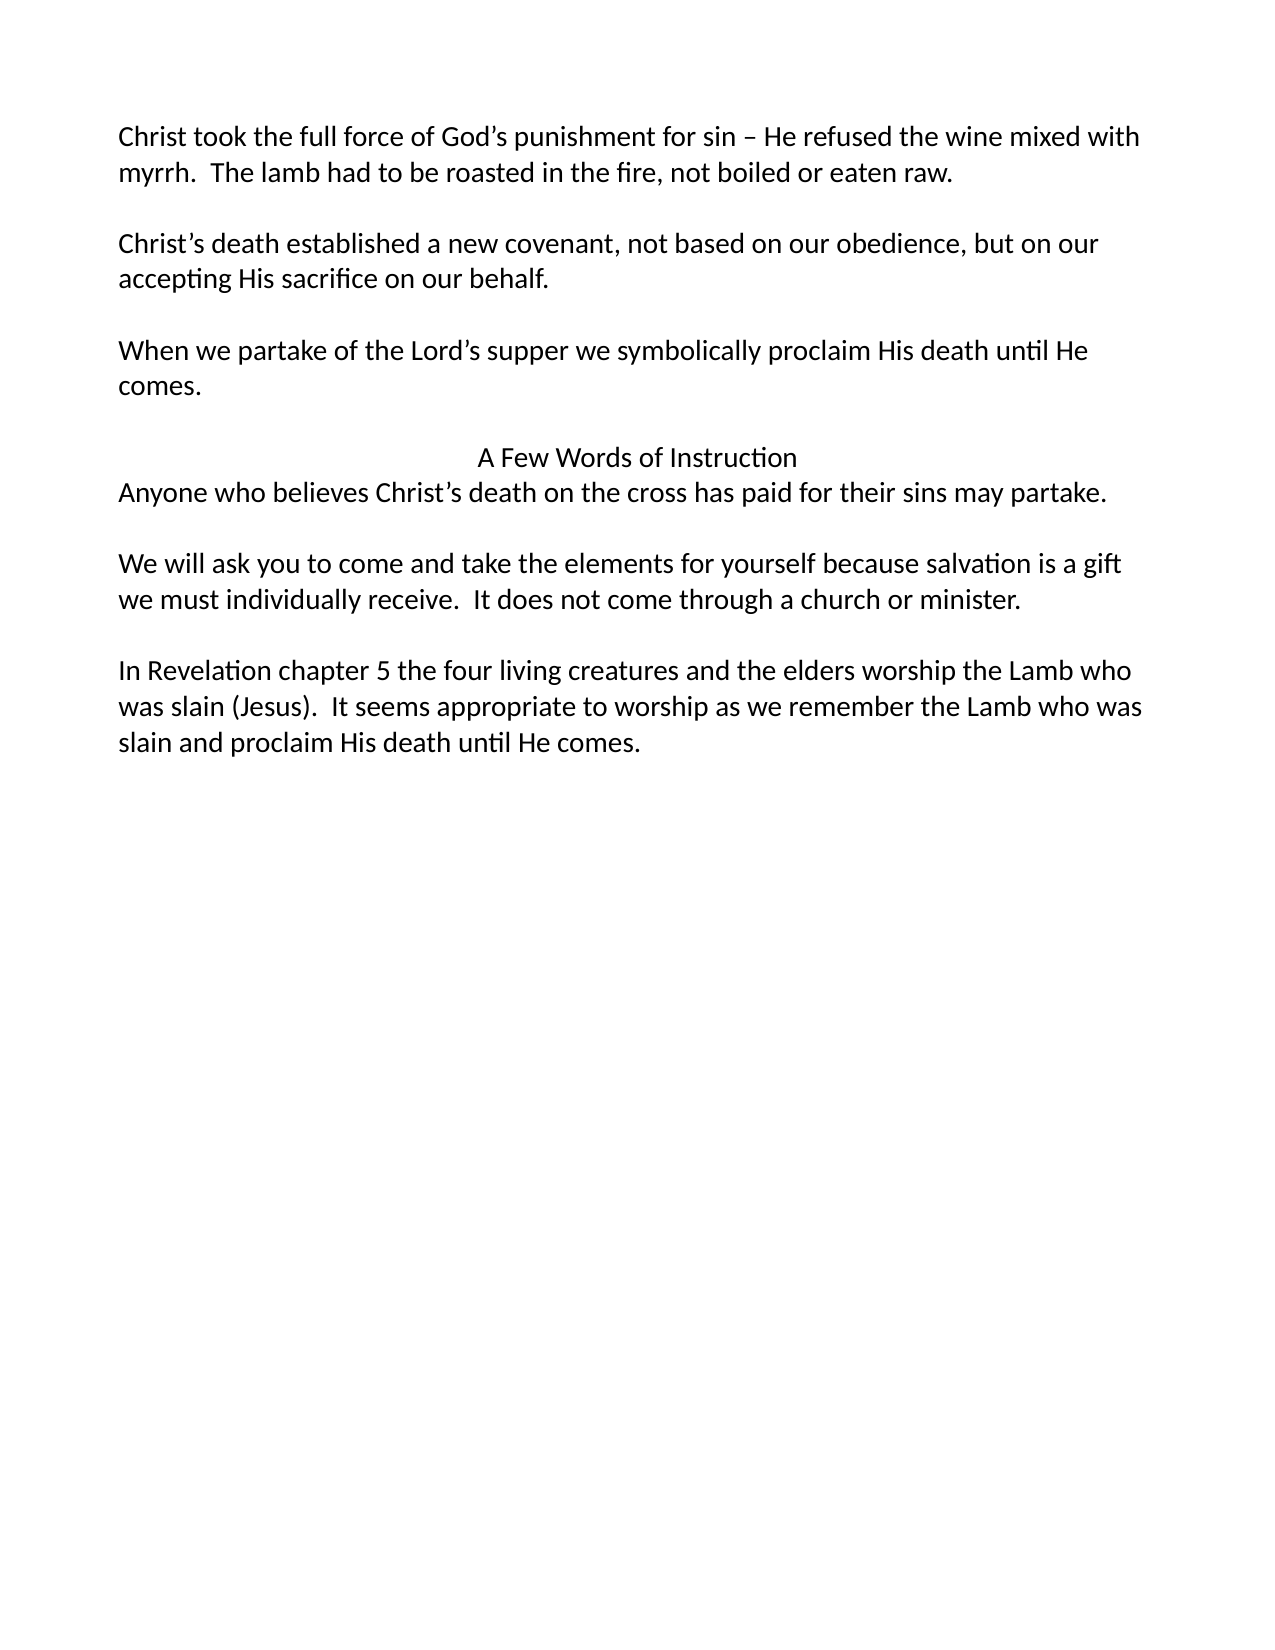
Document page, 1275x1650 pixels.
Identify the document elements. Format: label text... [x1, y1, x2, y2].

text When we partake of the Lord’s supper we symbolically proclaim His death until He comes. [118, 332, 1157, 403]
text We will ask you to come and take the elements for yourself because salvation is a gift we must individually receive. It does not come through a church or minister. [118, 546, 1157, 617]
text Anyone who believes Christ’s death on the cross has paid for their sins may partake. [118, 474, 1157, 510]
text Christ’s death established a new covenant, not based on our obedience, but on our accepting His sacrifice on our behalf. [118, 225, 1157, 296]
text In Revelation chapter 5 the four living creatures and the elders worship the Lamb who was slain (Jesus). It seems appropriate to worship as we remember the Lamb who was slain and proclaim His death until He comes. [118, 652, 1157, 759]
text A Few Words of Instruction [118, 439, 1157, 474]
text Christ took the full force of God’s punishment for sin – He refused the wine mixed with myrrh. The lamb had to be roasted in the fire, not boiled or eaten raw. [118, 118, 1157, 189]
